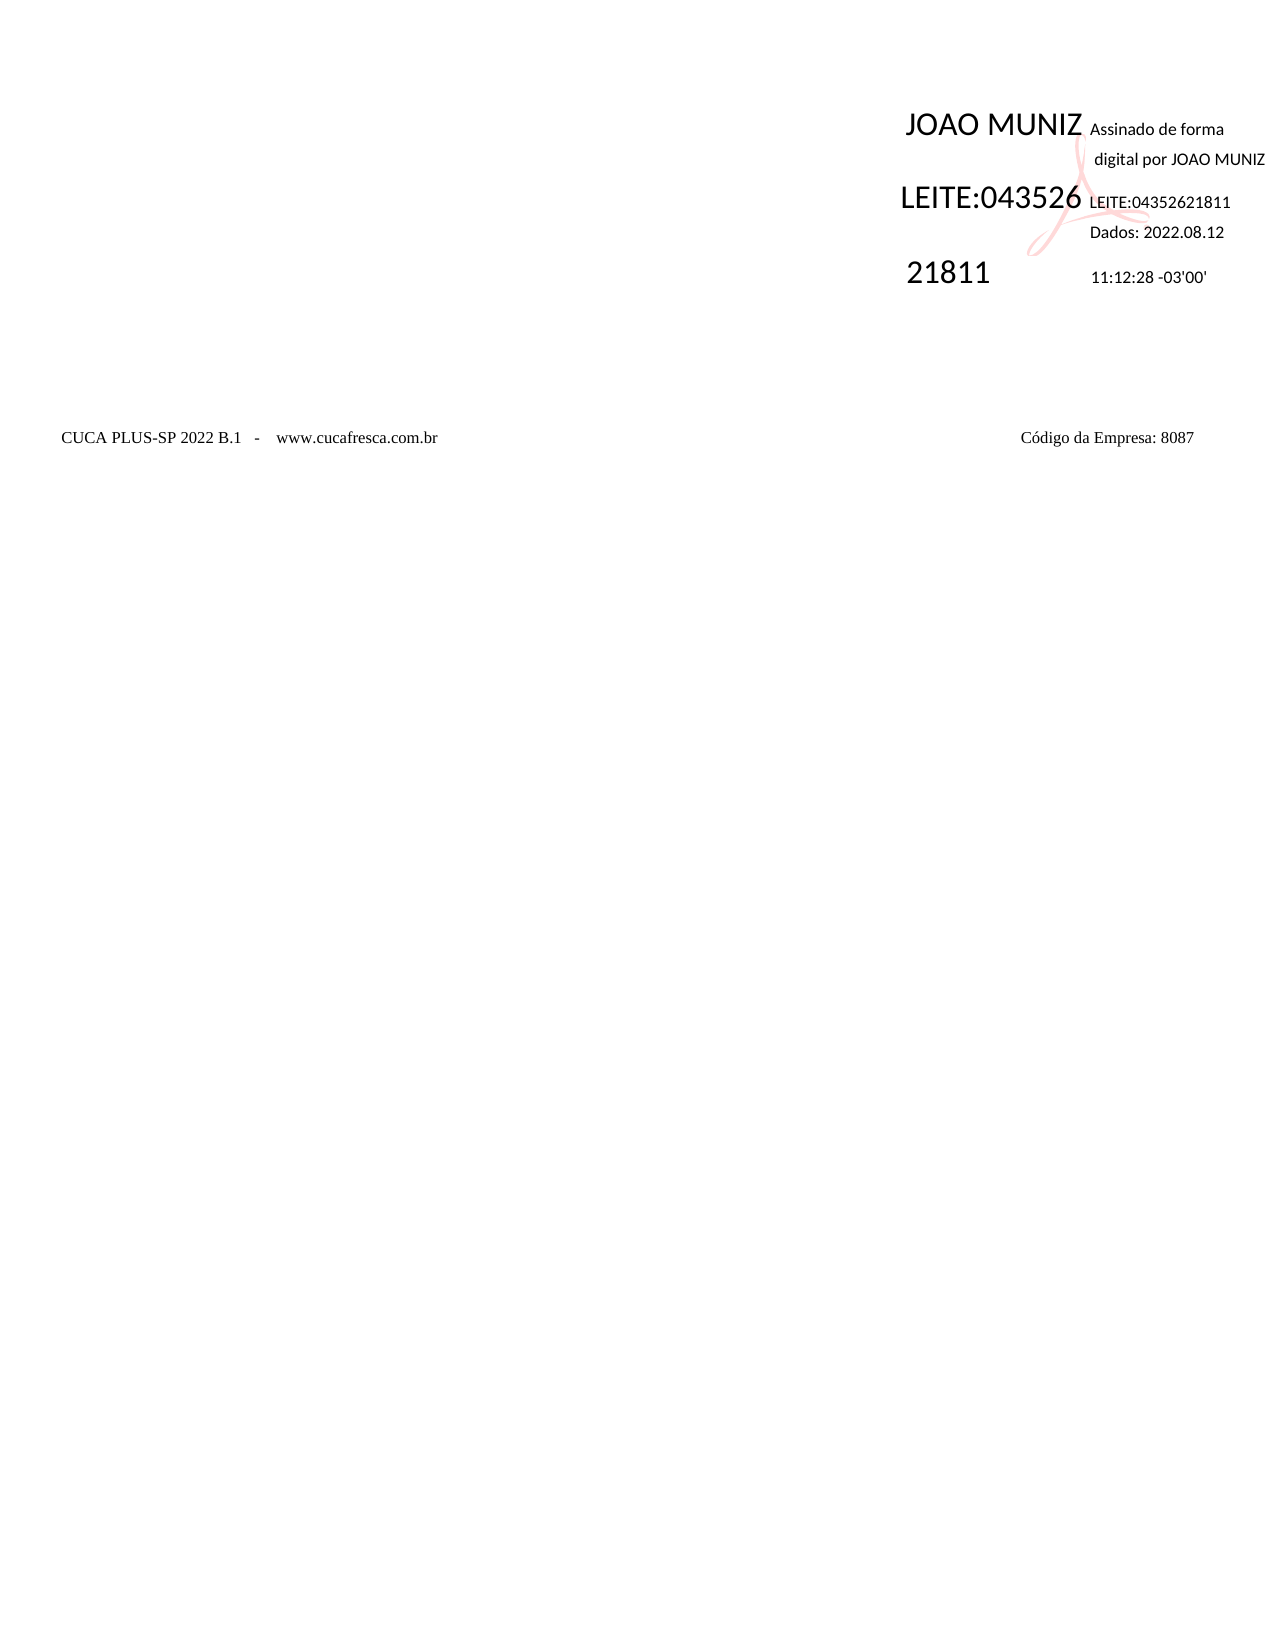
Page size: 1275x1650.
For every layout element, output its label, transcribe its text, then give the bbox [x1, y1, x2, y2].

text 21811 11:12:28 -03'00' [49, 251, 1269, 292]
text Dados: 2022.08.12 [1051, 221, 1228, 243]
text LEITE:043526 LEITE:04352621811 [1086, 177, 1234, 217]
text digital por JOAO MUNIZ [1084, 148, 1269, 169]
text JOAO MUNIZ Assinado de forma [49, 103, 1228, 144]
subtitle CUCA PLUS-SP 2022 B.1 - www.cucafresca.com.br Código da Empresa: 8087 [48, 427, 1269, 447]
text LEITE:043526 LEITE:04352621811 [1066, 182, 1105, 217]
text LEITE:043526 LEITE:04352621811 [49, 177, 1077, 217]
text [49, 148, 1078, 169]
text [49, 221, 1057, 243]
